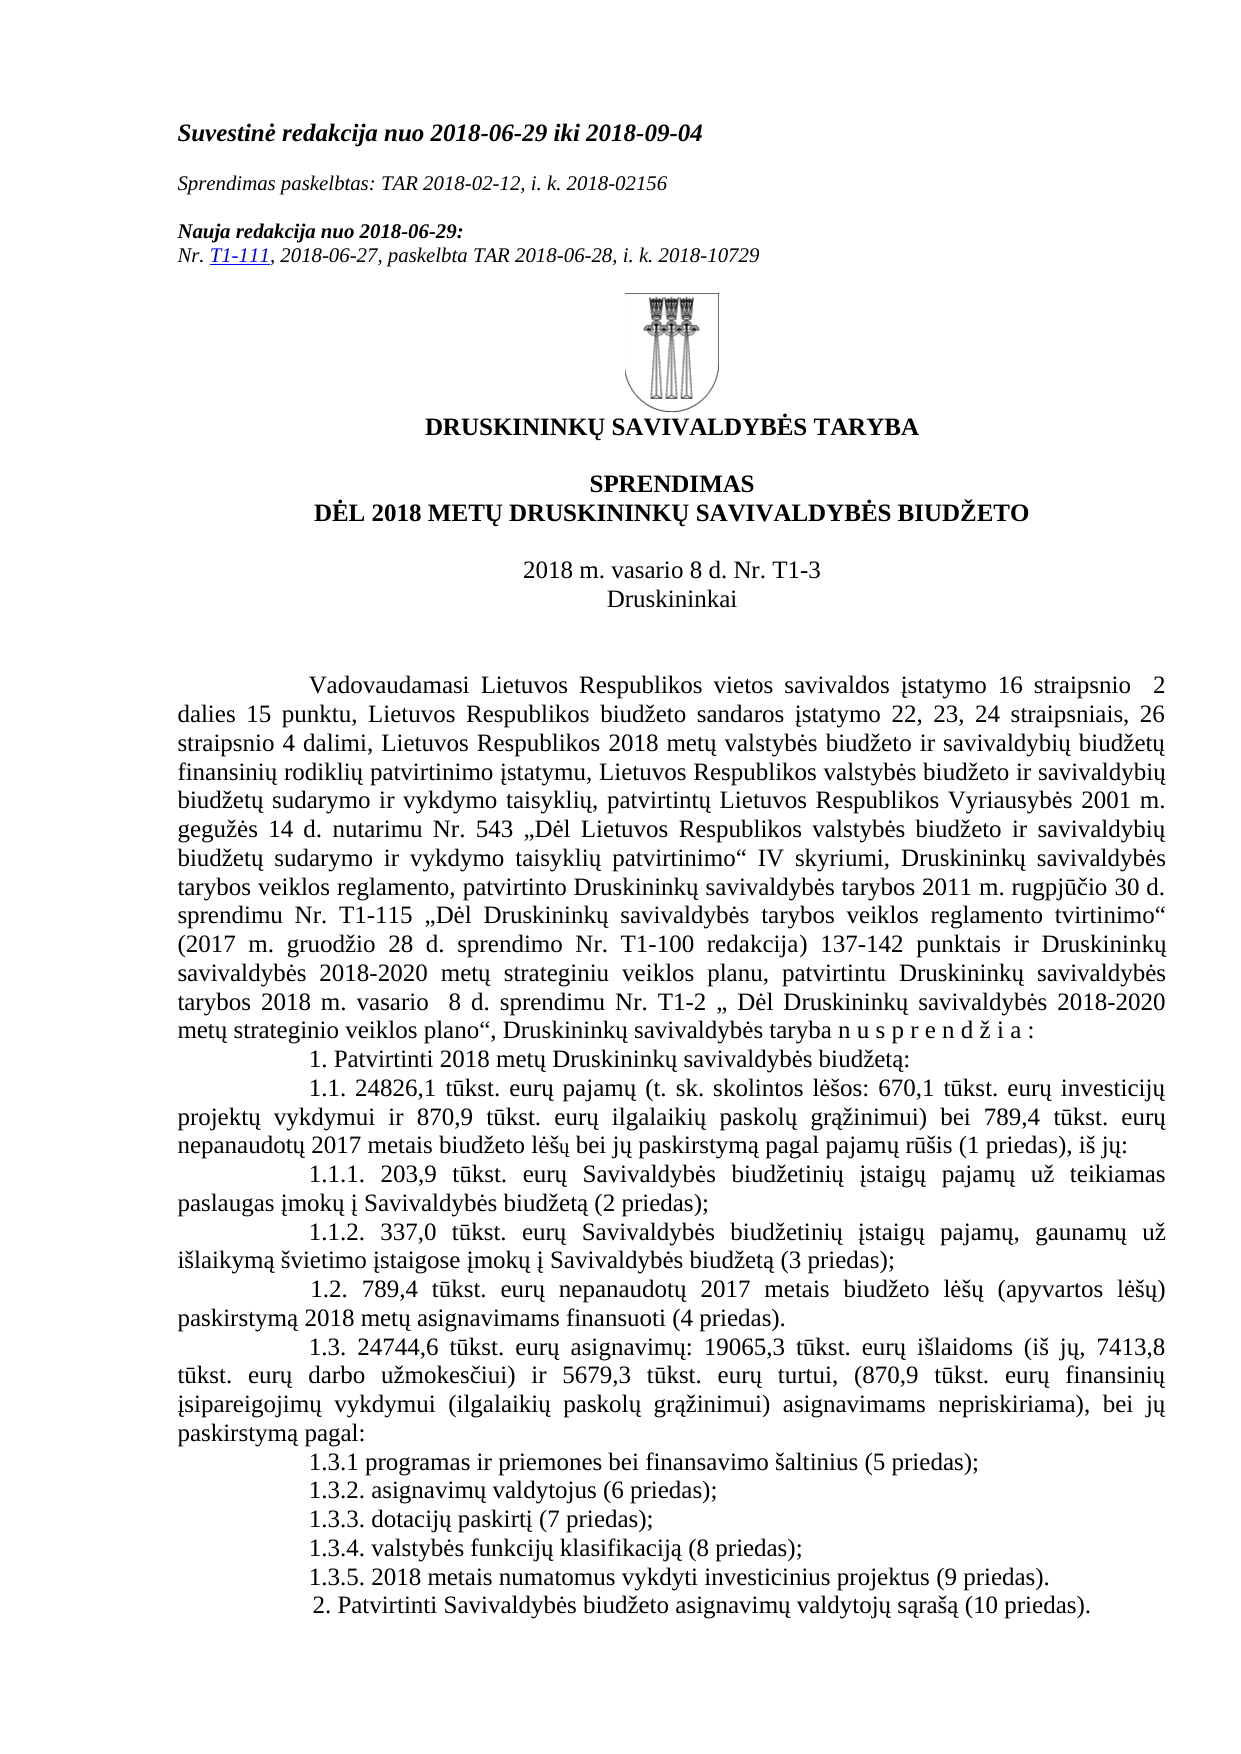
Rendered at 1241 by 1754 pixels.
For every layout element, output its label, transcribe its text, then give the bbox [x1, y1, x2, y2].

text SPRENDIMAS [177, 469, 1167, 498]
text DRUSKININKŲ SAVIVALDYBĖS TARYBA [177, 412, 1167, 440]
text Sprendimas paskelbtas: TAR 2018-02-12, i. k. 2018-02156 [177, 171, 1167, 195]
text Vadovaudamasi Lietuvos Respublikos vietos savivaldos įstatymo 16 straipsnio 2 dalies 15 punktu, Lietuvos Respublikos biudžeto sandaros įstatymo 22, 23, 24 straipsniais, 26 straipsnio 4 dalimi, Lietuvos Respublikos 2018 metų valstybės biudžeto ir savivaldybių biudžetų finansinių rodiklių patvirtinimo įstatymu, Lietuvos Respublikos valstybės biudžeto ir savivaldybių biudžetų sudarymo ir vykdymo taisyklių, patvirtintų Lietuvos Respublikos Vyriausybės 2001 m. gegužės 14 d. nutarimu Nr. 543 „Dėl Lietuvos Respublikos valstybės biudžeto ir savivaldybių biudžetų sudarymo ir vykdymo taisyklių patvirtinimo“ IV skyriumi, Druskininkų savivaldybės tarybos veiklos reglamento, patvirtinto Druskininkų savivaldybės tarybos 2011 m. rugpjūčio 30 d. sprendimu Nr. T1-115 „Dėl Druskininkų savivaldybės tarybos veiklos reglamento tvirtinimo“ (2017 m. gruodžio 28 d. sprendimo Nr. T1-100 redakcija) 137-142 punktais ir Druskininkų savivaldybės 2018-2020 metų strateginiu veiklos planu, patvirtintu Druskininkų savivaldybės tarybos 2018 m. vasario 8 d. sprendimu Nr. T1-2 „ Dėl Druskininkų savivaldybės 2018-2020 metų strateginio veiklos plano“, Druskininkų savivaldybės taryba n u s p r e n d ž i a : [177, 670, 1167, 1044]
text 2. Patvirtinti Savivaldybės biudžeto asignavimų valdytojų sąrašą (10 priedas). [177, 1590, 1167, 1619]
text 1.1.1. 203,9 tūkst. eurų Savivaldybės biudžetinių įstaigų pajamų už teikiamas paslaugas įmokų į Savivaldybės biudžetą (2 priedas); [177, 1159, 1167, 1217]
text 1. Patvirtinti 2018 metų Druskininkų savivaldybės biudžetą: [177, 1044, 1167, 1073]
text 1.3.1 programas ir priemones bei finansavimo šaltinius (5 priedas); [177, 1447, 1167, 1475]
text Nr. T1-111, 2018-06-27, paskelbta TAR 2018-06-28, i. k. 2018-10729 [177, 243, 1167, 267]
text 1.1.2. 337,0 tūkst. eurų Savivaldybės biudžetinių įstaigų pajamų, gaunamų už išlaikymą švietimo įstaigose įmokų į Savivaldybės biudžetą (3 priedas); [177, 1217, 1167, 1274]
text Suvestinė redakcija nuo 2018-06-29 iki 2018-09-04 [177, 118, 1167, 147]
text 1.3.3. dotacijų paskirtį (7 priedas); [177, 1504, 1167, 1533]
text 1.2. 789,4 tūkst. eurų nepanaudotų 2017 metais biudžeto lėšų (apyvartos lėšų) paskirstymą 2018 metų asignavimams finansuoti (4 priedas). [177, 1274, 1167, 1332]
text 2018 m. vasario 8 d. Nr. T1-3 [177, 555, 1167, 584]
text Druskininkai [177, 584, 1167, 613]
text 1.3. 24744,6 tūkst. eurų asignavimų: 19065,3 tūkst. eurų išlaidoms (iš jų, 7413,8 tūkst. eurų darbo užmokesčiui) ir 5679,3 tūkst. eurų turtui, (870,9 tūkst. eurų finansinių įsipareigojimų vykdymui (ilgalaikių paskolų grąžinimui) asignavimams nepriskiriama), bei jų paskirstymą pagal: [177, 1332, 1167, 1447]
text DĖL 2018 METŲ DRUSKININKŲ SAVIVALDYBĖS BIUDŽETO [177, 498, 1167, 527]
text 1.3.5. 2018 metais numatomus vykdyti investicinius projektus (9 priedas). [177, 1562, 1167, 1590]
text Nauja redakcija nuo 2018-06-29: [177, 219, 1167, 243]
text 1.1. 24826,1 tūkst. eurų pajamų (t. sk. skolintos lėšos: 670,1 tūkst. eurų investicijų projektų vykdymui ir 870,9 tūkst. eurų ilgalaikių paskolų grąžinimui) bei 789,4 tūkst. eurų nepanaudotų 2017 metais biudžeto lėšų bei jų paskirstymą pagal pajamų rūšis (1 priedas), iš jų: [177, 1073, 1167, 1159]
text 1.3.2. asignavimų valdytojus (6 priedas); [177, 1475, 1167, 1504]
text 1.3.4. valstybės funkcijų klasifikaciją (8 priedas); [177, 1533, 1167, 1562]
